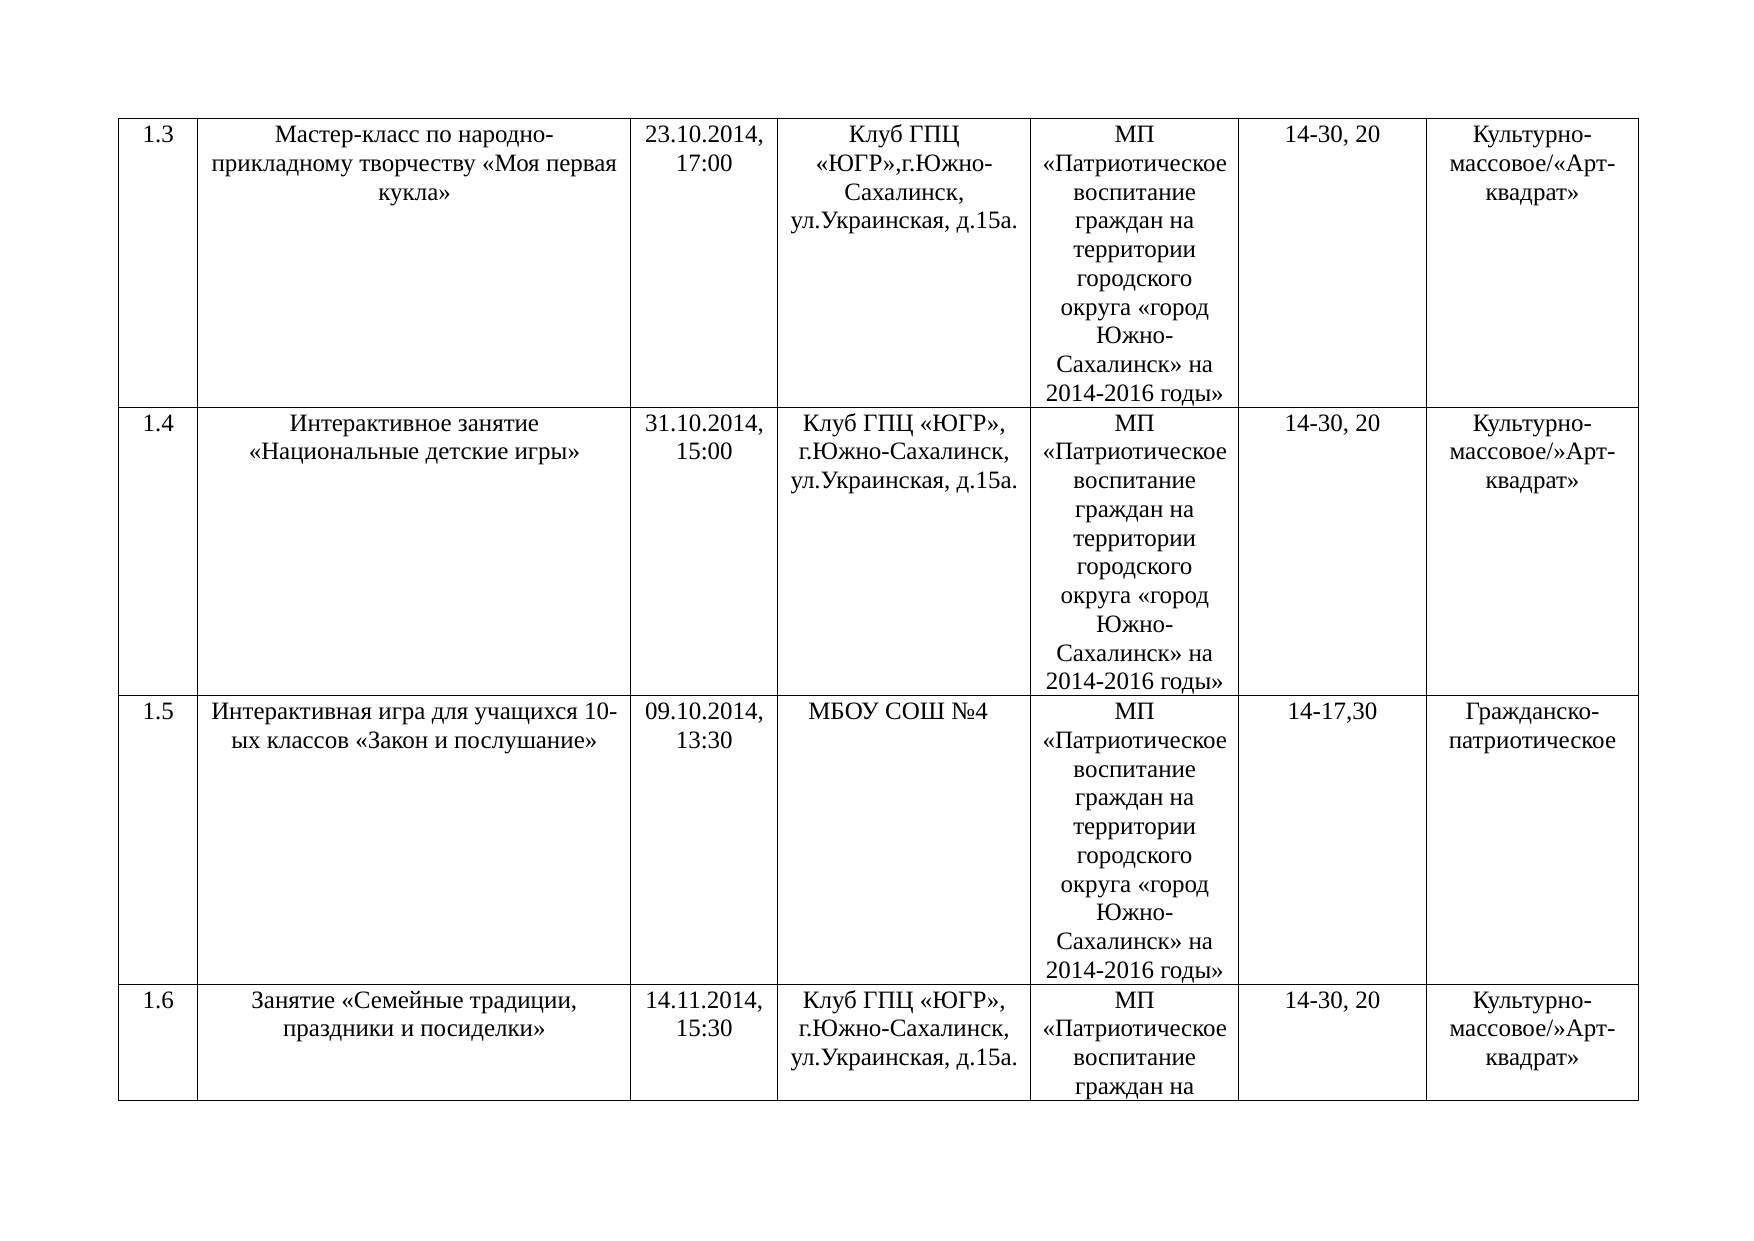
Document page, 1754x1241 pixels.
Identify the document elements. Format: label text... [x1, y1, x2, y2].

table_cell Интерактивное занятие «Национальные детские игры» [198, 408, 630, 695]
table_cell 1.3 [119, 119, 197, 407]
table_cell 14.11.2014, 15:30 [631, 985, 777, 1100]
table_cell 14-30, 20 [1239, 985, 1426, 1100]
table_cell 14-17,30 [1239, 696, 1426, 984]
table_cell 1.4 [119, 408, 197, 695]
table_cell 14-30, 20 [1239, 119, 1426, 407]
table_cell 31.10.2014, 15:00 [631, 408, 777, 695]
table_cell 09.10.2014, 13:30 [631, 696, 777, 984]
table_cell МП «Патриотическое воспитание граждан на территории городского округа «город Южно-Сахалинск» на 2014-2016 годы» [1031, 408, 1238, 695]
table_cell Культурно-массовое/»Арт-квадрат» [1427, 408, 1638, 695]
table_cell МП «Патриотическое воспитание граждан на территории городского округа «город Южно-Сахалинск» на 2014-2016 годы» [1031, 119, 1238, 407]
table_cell Клуб ГПЦ «ЮГР», г.Южно-Сахалинск, ул.Украинская, д.15а. [778, 985, 1030, 1100]
table_cell 23.10.2014, 17:00 [631, 119, 777, 407]
table_cell Клуб ГПЦ «ЮГР», г.Южно-Сахалинск, ул.Украинская, д.15а. [778, 408, 1030, 695]
table_cell 1.6 [119, 985, 197, 1100]
table_cell Клуб ГПЦ «ЮГР»,г.Южно-Сахалинск, ул.Украинская, д.15а. [778, 119, 1030, 407]
table_cell 14-30, 20 [1239, 408, 1426, 695]
table_cell Гражданско-патриотическое [1427, 696, 1638, 984]
table_cell Культурно-массовое/»Арт-квадрат» [1427, 985, 1638, 1100]
table_cell Культурно-массовое/«Арт-квадрат» [1427, 119, 1638, 407]
table_cell МП «Патриотическое воспитание граждан на территории городского округа «город Южно-Сахалинск» на 2014-2016 годы» [1031, 696, 1238, 984]
table_cell Мастер-класс по народно-прикладному творчеству «Моя первая кукла» [198, 119, 630, 407]
table_cell МП «Патриотическое воспитание граждан на [1031, 985, 1238, 1100]
table_cell Занятие «Семейные традиции, праздники и посиделки» [198, 985, 630, 1100]
table_cell МБОУ СОШ №4 [778, 696, 1030, 984]
table_cell Интерактивная игра для учащихся 10-ых классов «Закон и послушание» [198, 696, 630, 984]
table_cell 1.5 [119, 696, 197, 984]
